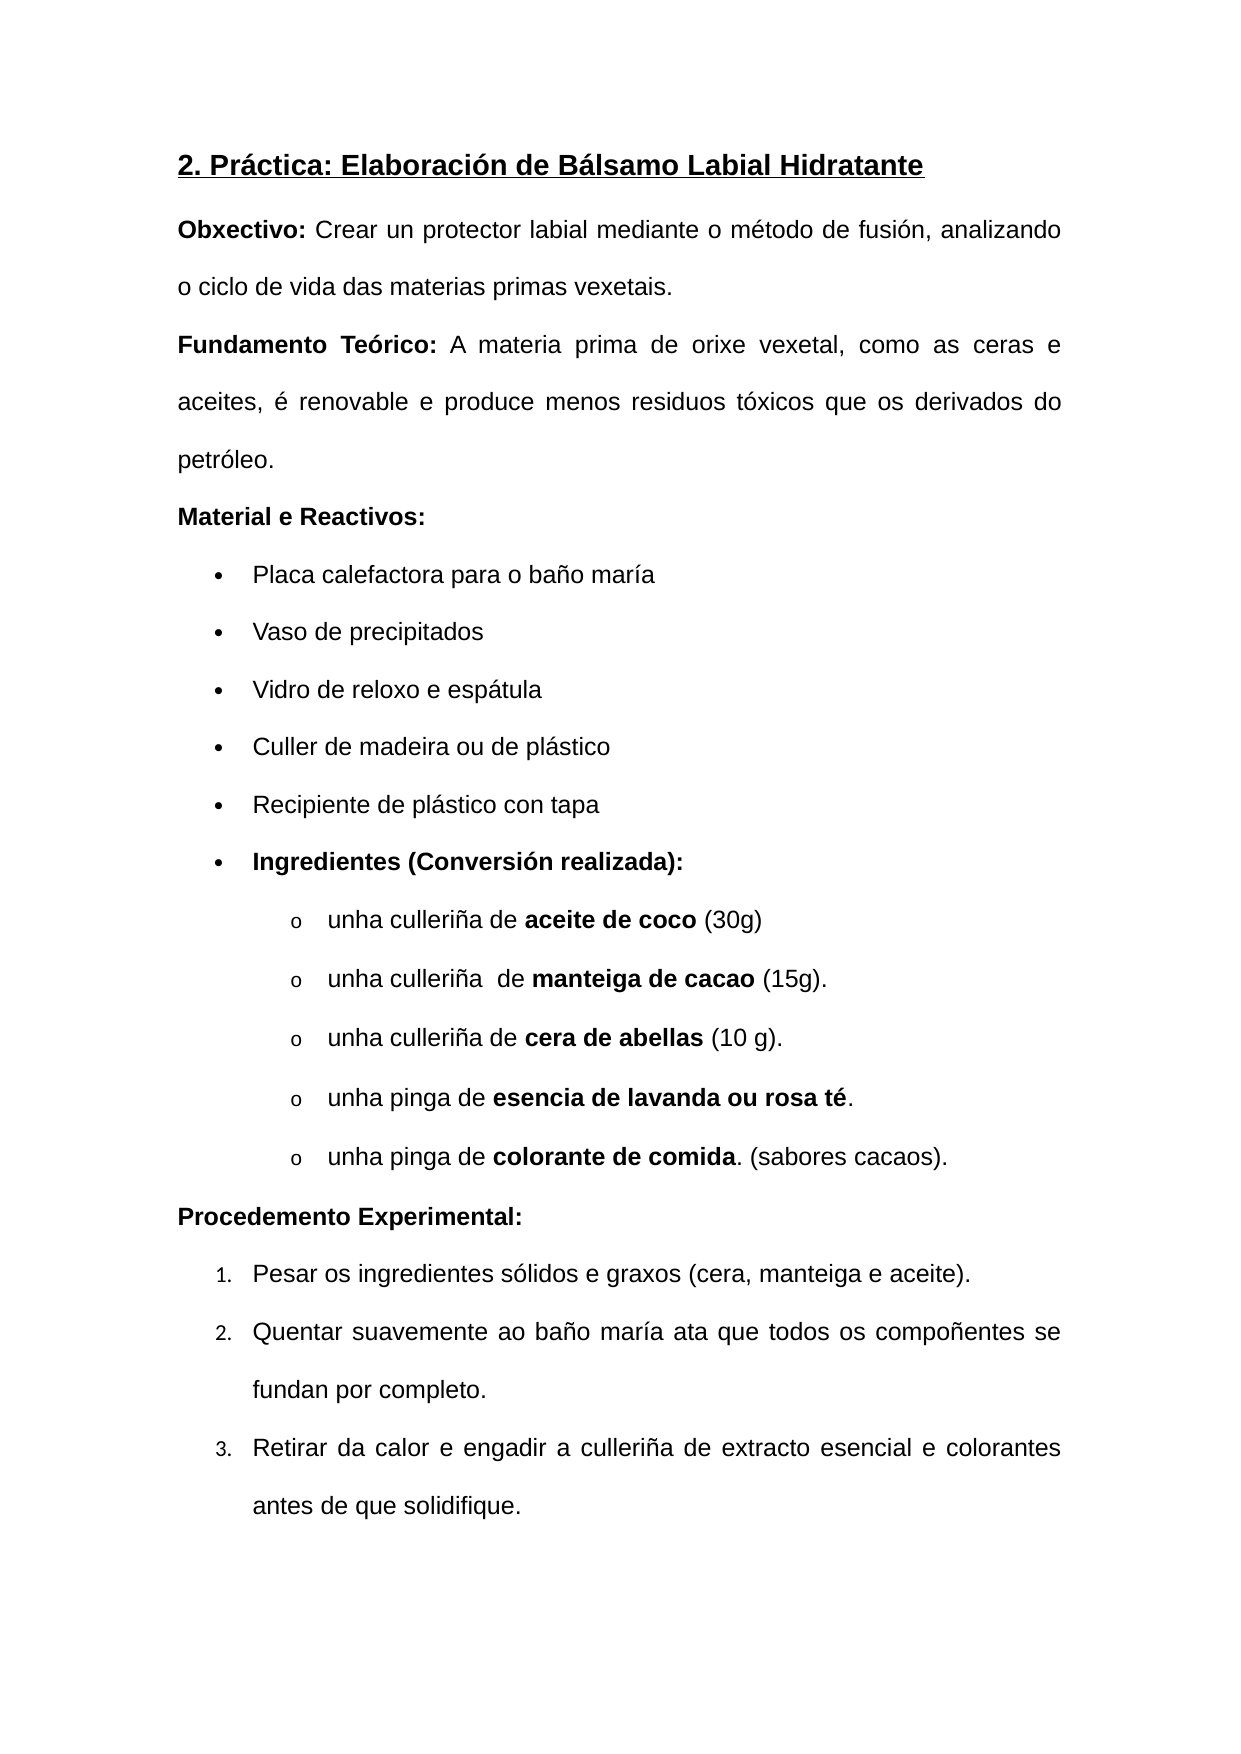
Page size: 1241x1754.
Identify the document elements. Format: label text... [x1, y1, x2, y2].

list Quentar suavemente ao baño maría ata que todos os compoñentes se fundan por completo. [215, 1317, 1063, 1404]
list unha pinga de esencia de lavanda ou rosa té. [290, 1083, 1063, 1112]
list Ingredientes (Conversión realizada): [215, 847, 1063, 876]
list unha culleriña de manteiga de cacao (15g). [290, 964, 1063, 994]
list Placa calefactora para o baño maría [215, 560, 1063, 588]
text Fundamento Teórico: A materia prima de orixe vexetal, como as ceras e aceites, é renovable e produce menos residuos tóxicos que os derivados do petróleo. [177, 330, 1063, 473]
text Obxectivo: Crear un protector labial mediante o método de fusión, analizando o ciclo de vida das materias primas vexetais. [177, 215, 1063, 301]
list unha culleriña de aceite de coco (30g) [290, 905, 1063, 934]
list Retirar da calor e engadir a culleriña de extracto esencial e colorantes antes de que solidifique. [215, 1433, 1063, 1519]
text Procedemento Experimental: [177, 1202, 1063, 1230]
list Culler de madeira ou de plástico [215, 732, 1063, 761]
list Recipiente de plástico con tapa [215, 790, 1063, 818]
list Vidro de reloxo e espátula [215, 675, 1063, 703]
list unha culleriña de cera de abellas (10 g). [290, 1023, 1063, 1053]
list Vaso de precipitados [215, 617, 1063, 646]
text Material e Reactivos: [177, 502, 1063, 531]
text 2. Práctica: Elaboración de Bálsamo Labial Hidratante [177, 148, 1063, 181]
list unha pinga de colorante de comida. (sabores cacaos). [290, 1142, 1063, 1172]
list Pesar os ingredientes sólidos e graxos (cera, manteiga e aceite). [215, 1259, 1063, 1288]
